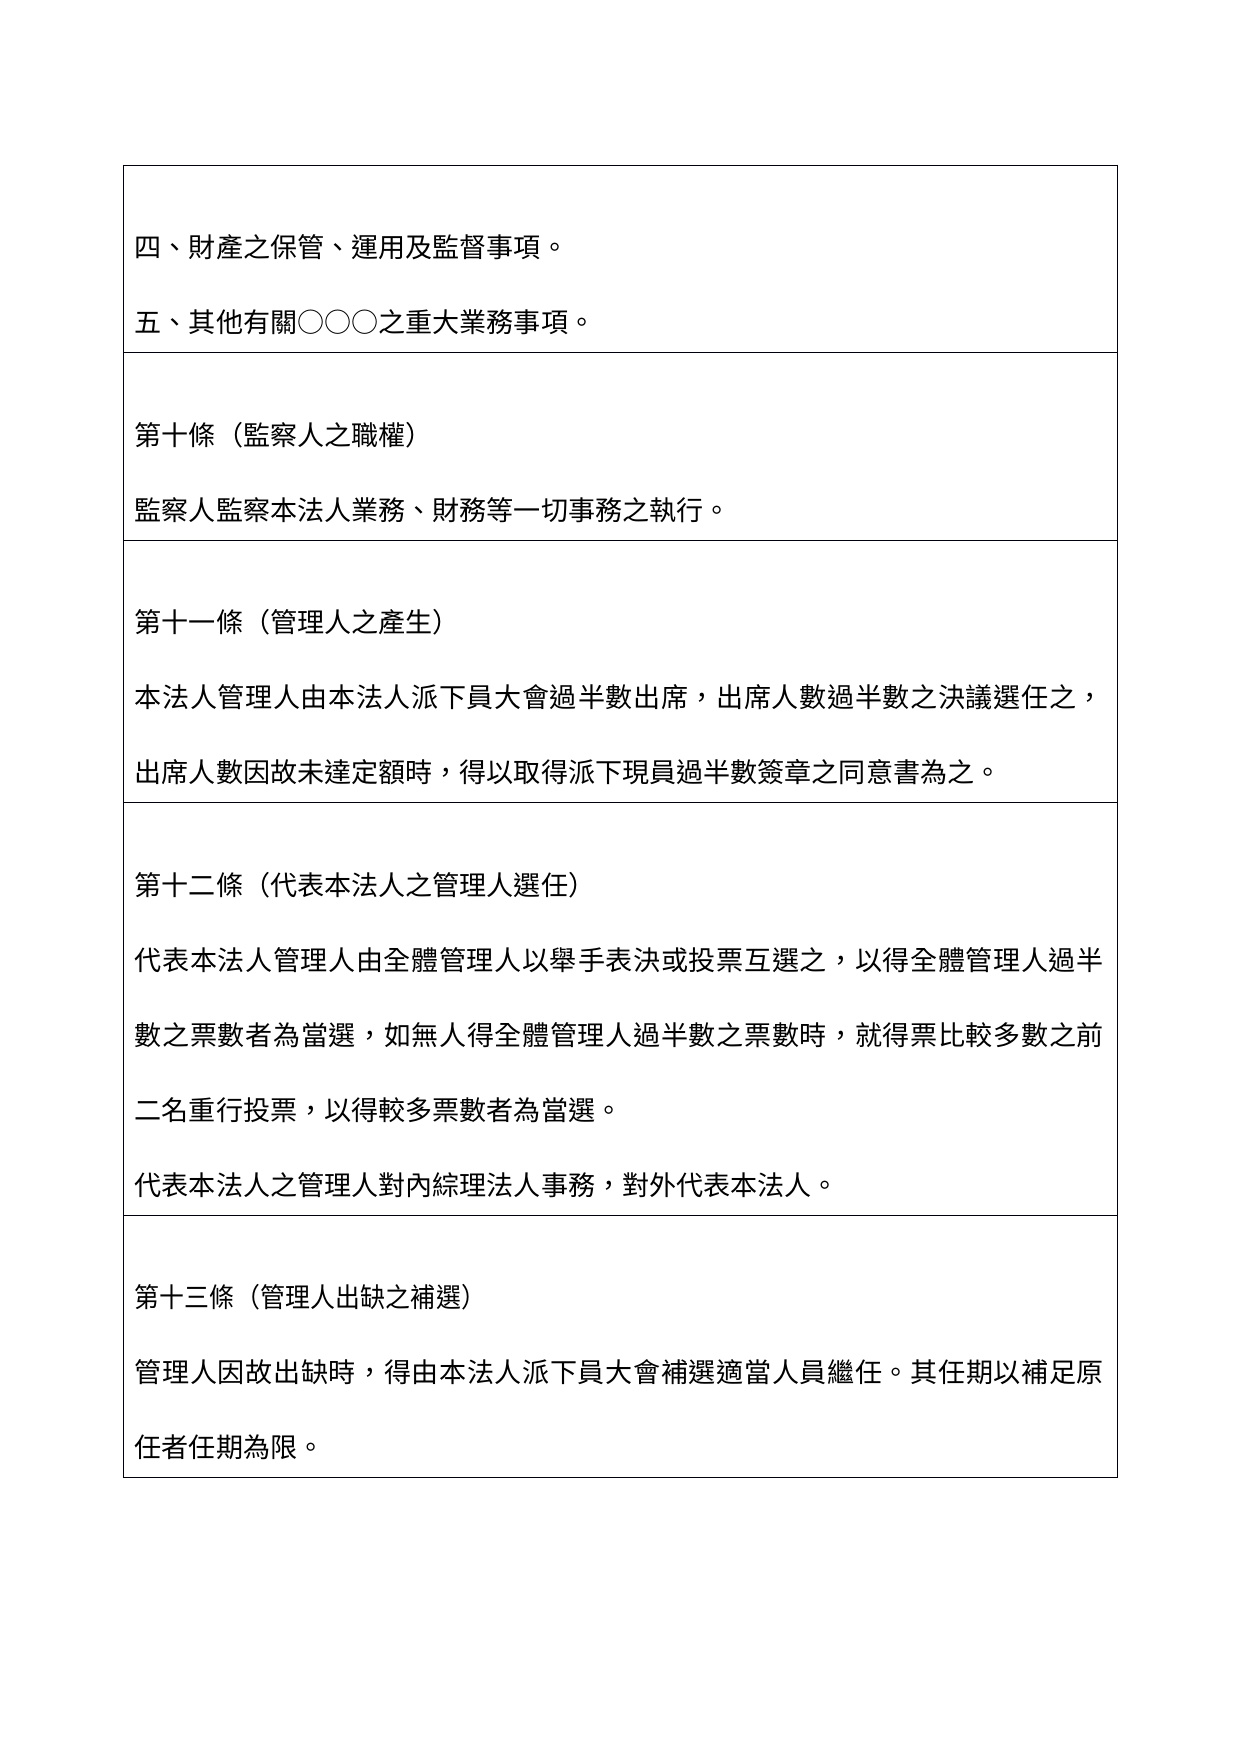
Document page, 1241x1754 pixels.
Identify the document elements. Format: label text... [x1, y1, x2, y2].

table_cell 四、財產之保管、運用及監督事項。 五、其他有關○○○之重大業務事項。 [124, 166, 1117, 352]
table_cell 第十三條（管理人出缺之補選） 管理人因故出缺時，得由本法人派下員大會補選適當人員繼任。其任期以補足原任者任期為限。 [124, 1216, 1117, 1477]
table_cell 第十二條（代表本法人之管理人選任） 代表本法人管理人由全體管理人以舉手表決或投票互選之，以得全體管理人過半數之票數者為當選，如無人得全體管理人過半數之票數時，就得票比較多數之前二名重行投票，以得較多票數者為當選。 代表本法人之管理人對內綜理法人事務，對外代表本法人。 [124, 803, 1117, 1214]
table_cell 第十一條（管理人之產生） 本法人管理人由本法人派下員大會過半數出席，出席人數過半數之決議選任之，出席人數因故未達定額時，得以取得派下現員過半數簽章之同意書為之。 [124, 541, 1117, 802]
table_cell 第十條（監察人之職權） 監察人監察本法人業務、財務等一切事務之執行。 [124, 353, 1117, 539]
